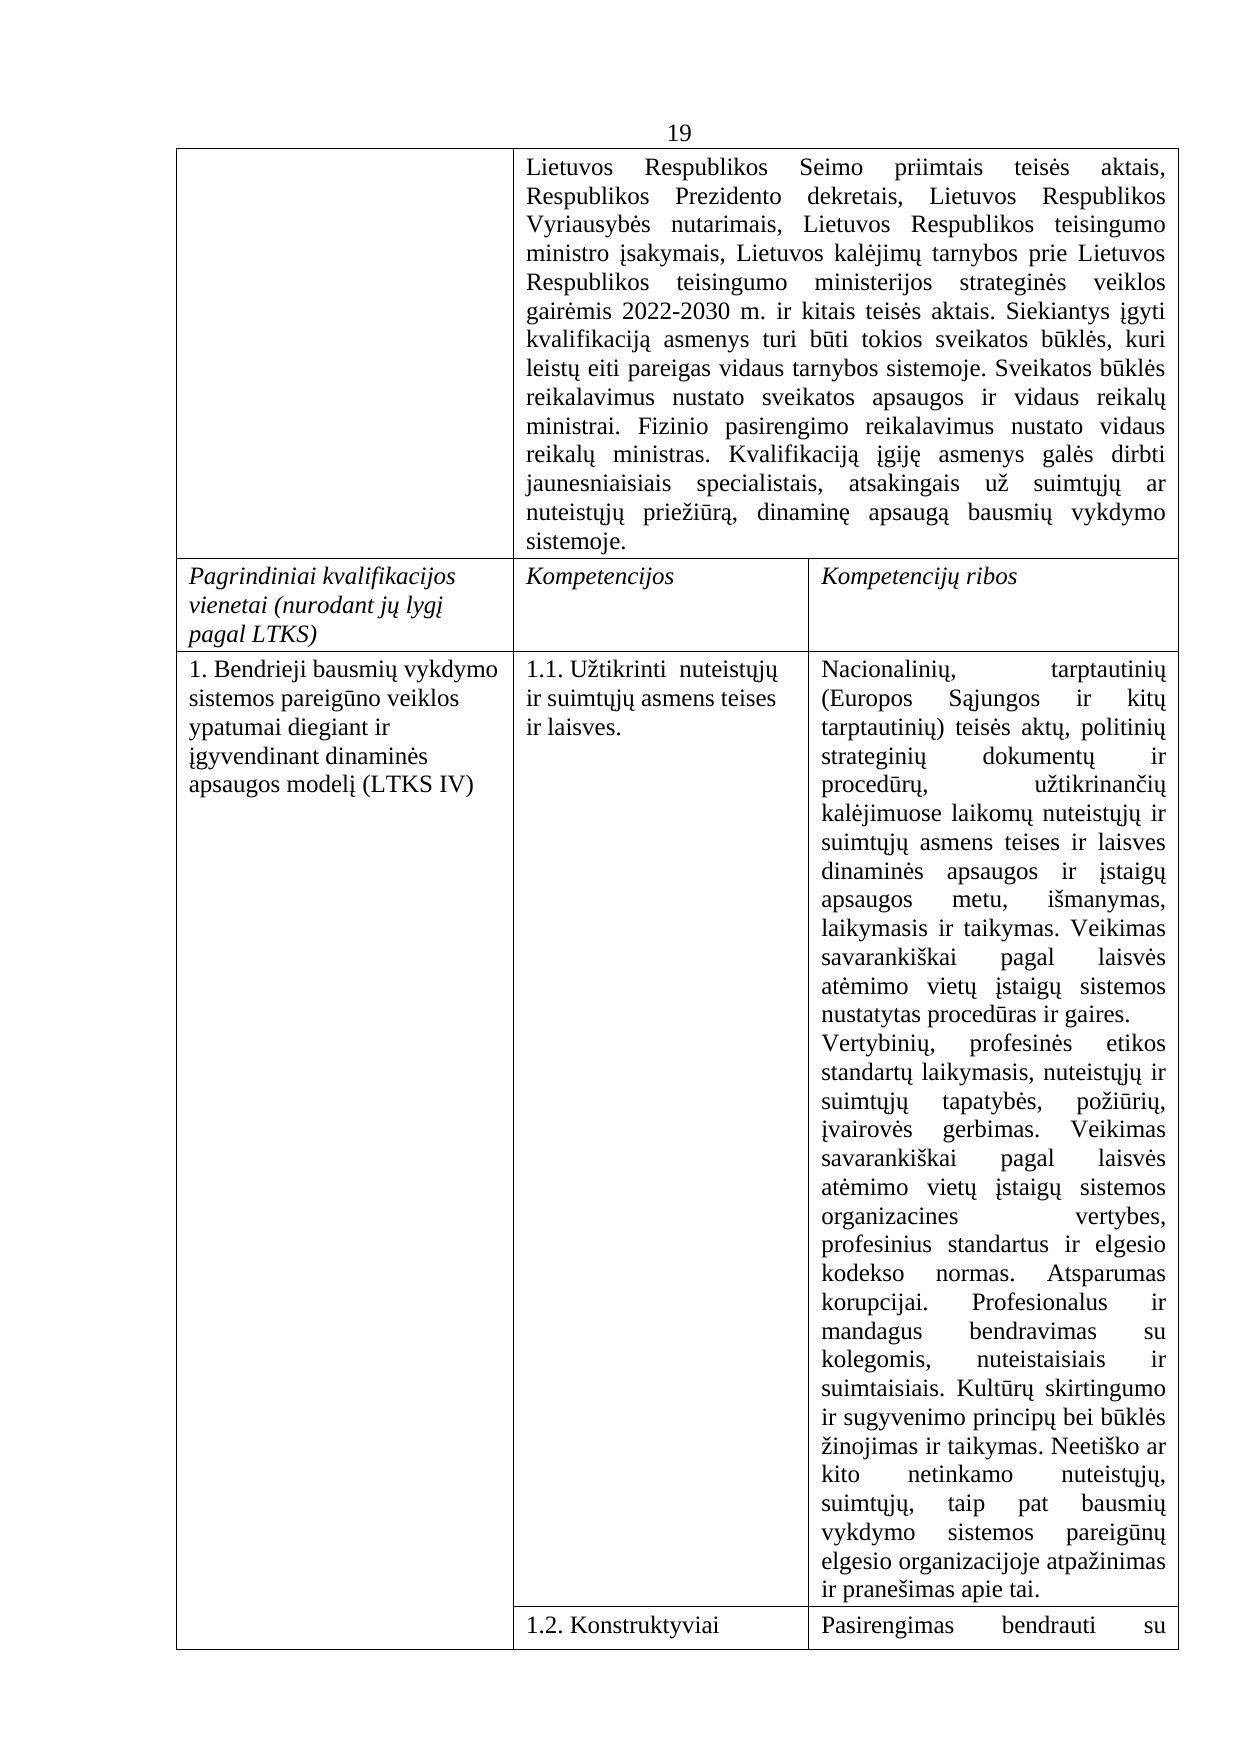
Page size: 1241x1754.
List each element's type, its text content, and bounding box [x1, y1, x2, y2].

table_cell Nacionalinių, tarptautinių (Europos Sąjungos ir kitų tarptautinių) teisės aktų, politinių strateginių dokumentų ir procedūrų, užtikrinančių kalėjimuose laikomų nuteistųjų ir suimtųjų asmens teises ir laisves dinaminės apsaugos ir įstaigų apsaugos metu, išmanymas, laikymasis ir taikymas. Veikimas savarankiškai pagal laisvės atėmimo vietų įstaigų sistemos nustatytas procedūras ir gaires. Vertybinių, profesinės etikos standartų laikymasis, nuteistųjų ir suimtųjų tapatybės, požiūrių, įvairovės gerbimas. Veikimas savarankiškai pagal laisvės atėmimo vietų įstaigų sistemos organizacines vertybes, profesinius standartus ir elgesio kodekso normas. Atsparumas korupcijai. Profesionalus ir mandagus bendravimas su kolegomis, nuteistaisiais ir suimtaisiais. Kultūrų skirtingumo ir sugyvenimo principų bei būklės žinojimas ir taikymas. Neetiško ar kito netinkamo nuteistųjų, suimtųjų, taip pat bausmių vykdymo sistemos pareigūnų elgesio organizacijoje atpažinimas ir pranešimas apie tai. [809, 652, 1178, 1606]
table_header Lietuvos Respublikos Seimo priimtais teisės aktais, Respublikos Prezidento dekretais, Lietuvos Respublikos Vyriausybės nutarimais, Lietuvos Respublikos teisingumo ministro įsakymais, Lietuvos kalėjimų tarnybos prie Lietuvos Respublikos teisingumo ministerijos strateginės veiklos gairėmis 2022-2030 m. ir kitais teisės aktais. Siekiantys įgyti kvalifikaciją asmenys turi būti tokios sveikatos būklės, kuri leistų eiti pareigas vidaus tarnybos sistemoje. Sveikatos būklės reikalavimus nustato sveikatos apsaugos ir vidaus reikalų ministrai. Fizinio pasirengimo reikalavimus nustato vidaus reikalų ministras. Kvalifikaciją įgiję asmenys galės dirbti jaunesniaisiais specialistais, atsakingais už suimtųjų ar nuteistųjų priežiūrą, dinaminę apsaugą bausmių vykdymo sistemoje. [514, 149, 1178, 557]
table_cell Kompetencijos [514, 559, 808, 651]
table_cell Pagrindiniai kvalifikacijos vienetai (nurodant jų lygį pagal LTKS) [177, 559, 513, 651]
table_cell 1. Bendrieji bausmių vykdymo sistemos pareigūno veiklos ypatumai diegiant ir įgyvendinant dinaminės apsaugos modelį (LTKS IV) [177, 652, 513, 1649]
table_cell 1.2. Konstruktyviai [514, 1607, 808, 1649]
table_cell 1.1. Užtikrinti nuteistųjų ir suimtųjų asmens teises ir laisves. [514, 652, 808, 1606]
table_cell Kompetencijų ribos [809, 559, 1178, 651]
table_cell Pasirengimas bendrauti su [809, 1607, 1178, 1649]
table_header [177, 149, 513, 557]
